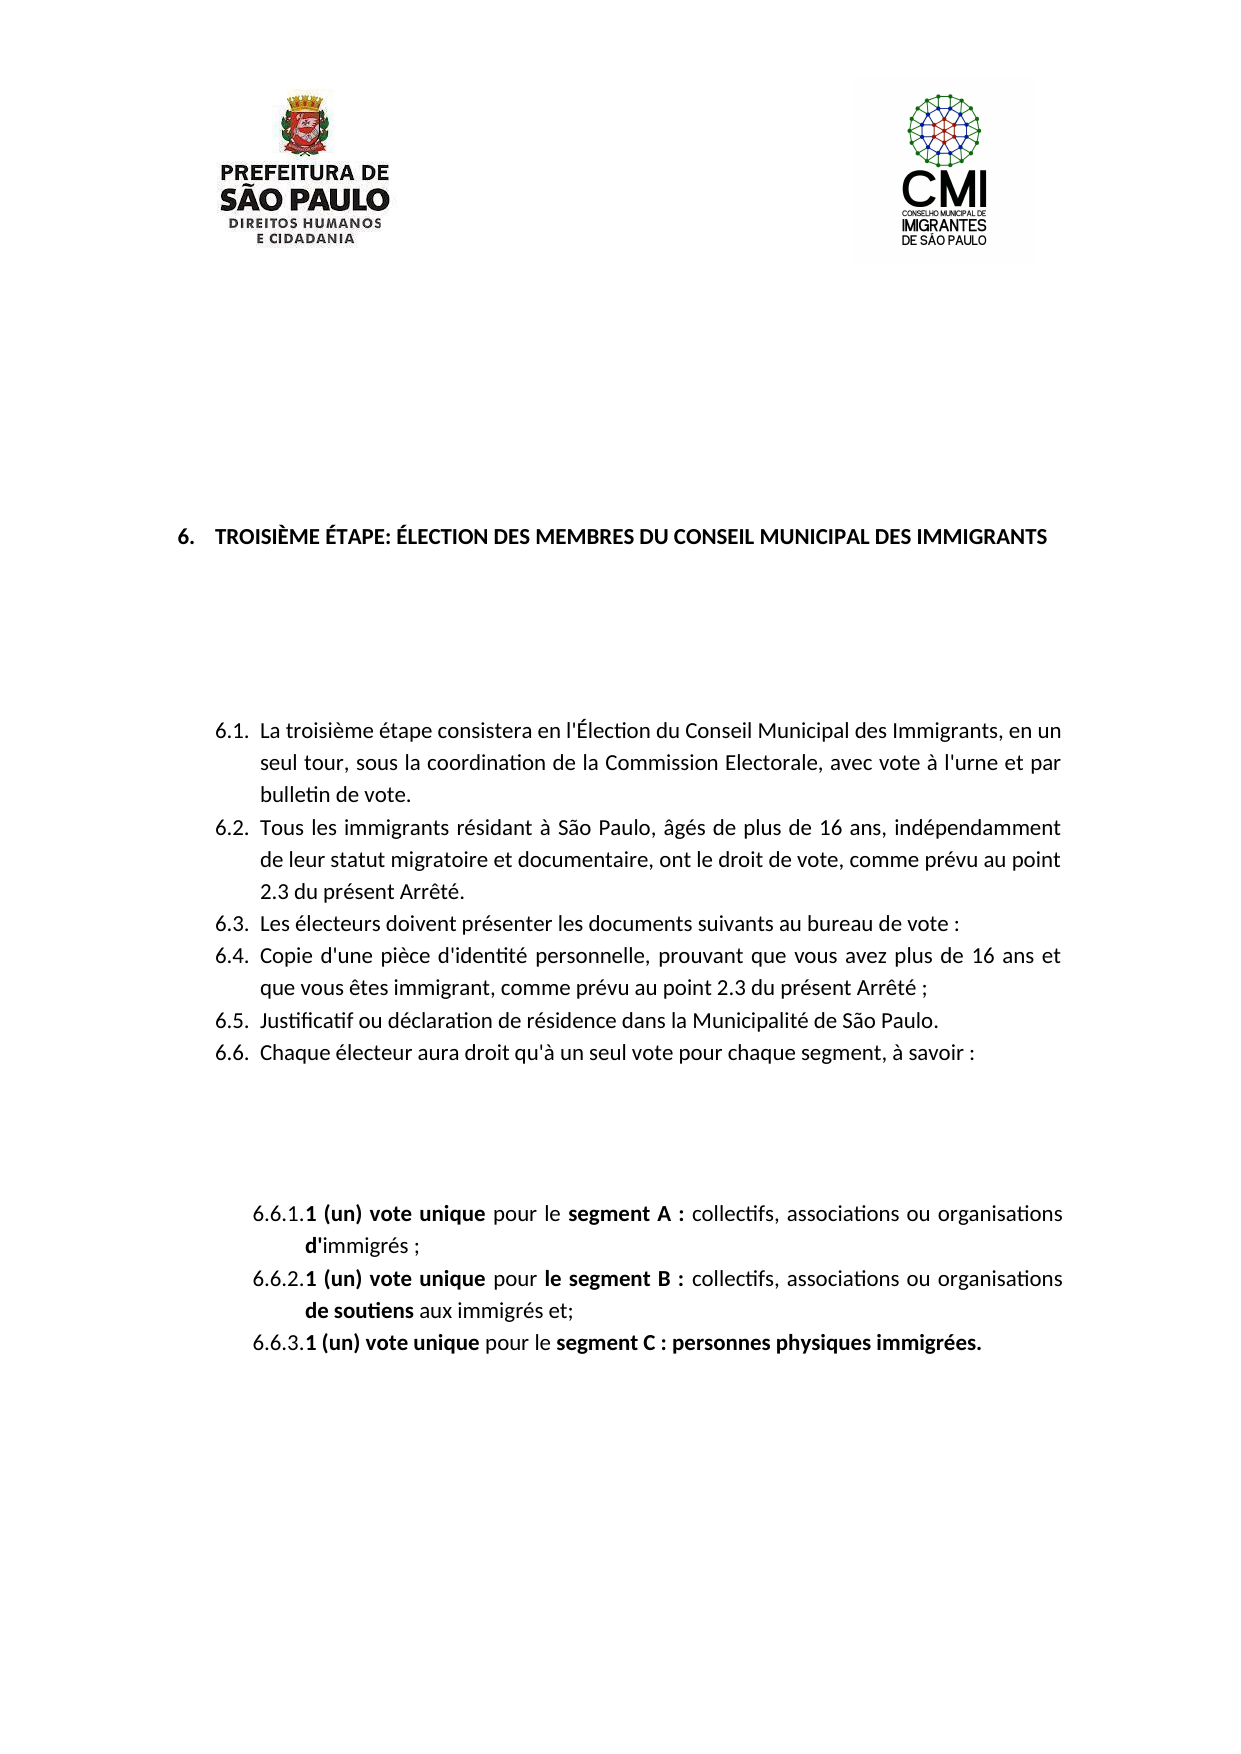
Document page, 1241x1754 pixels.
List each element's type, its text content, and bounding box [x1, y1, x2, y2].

list Chaque électeur aura droit qu'à un seul vote pour chaque segment, à savoir : [150, 973, 1128, 1131]
picture [177, 73, 432, 265]
picture [851, 78, 1037, 265]
list 1 (un) vote unique pour le segment B : collectifs, associations ou organisations de soutiens aux immigrés et; [188, 1199, 1128, 1263]
list TROISIÈME ÉTAPE: ÉLECTION DES MEMBRES DU CONSEIL MUNICIPAL DES IMMIGRANTS [113, 458, 1128, 615]
list La troisième étape consistera en l'Élection du Conseil Municipal des Immigrants, en un seul tour, sous la coordination de la Commission Electorale, avec vote à l'urne et par bulletin de vote. [150, 651, 1128, 748]
list 1 (un) vote unique pour le segment A : collectifs, associations ou organisations d'immigrés ; [188, 1135, 1128, 1199]
list Les électeurs doivent présenter les documents suivants au bureau de vote : [150, 844, 1128, 877]
list Tous les immigrants résidant à São Paulo, âgés de plus de 16 ans, indépendamment de leur statut migratoire et documentaire, ont le droit de vote, comme prévu au point 2.3 du présent Arrêté. [150, 748, 1128, 844]
list Justificatif ou déclaration de résidence dans la Municipalité de São Paulo. [150, 941, 1128, 973]
list 1 (un) vote unique pour le segment C : personnes physiques immigrées. [188, 1263, 1128, 1421]
list Copie d'une pièce d'identité personnelle, prouvant que vous avez plus de 16 ans et que vous êtes immigrant, comme prévu au point 2.3 du présent Arrêté ; [150, 877, 1128, 941]
